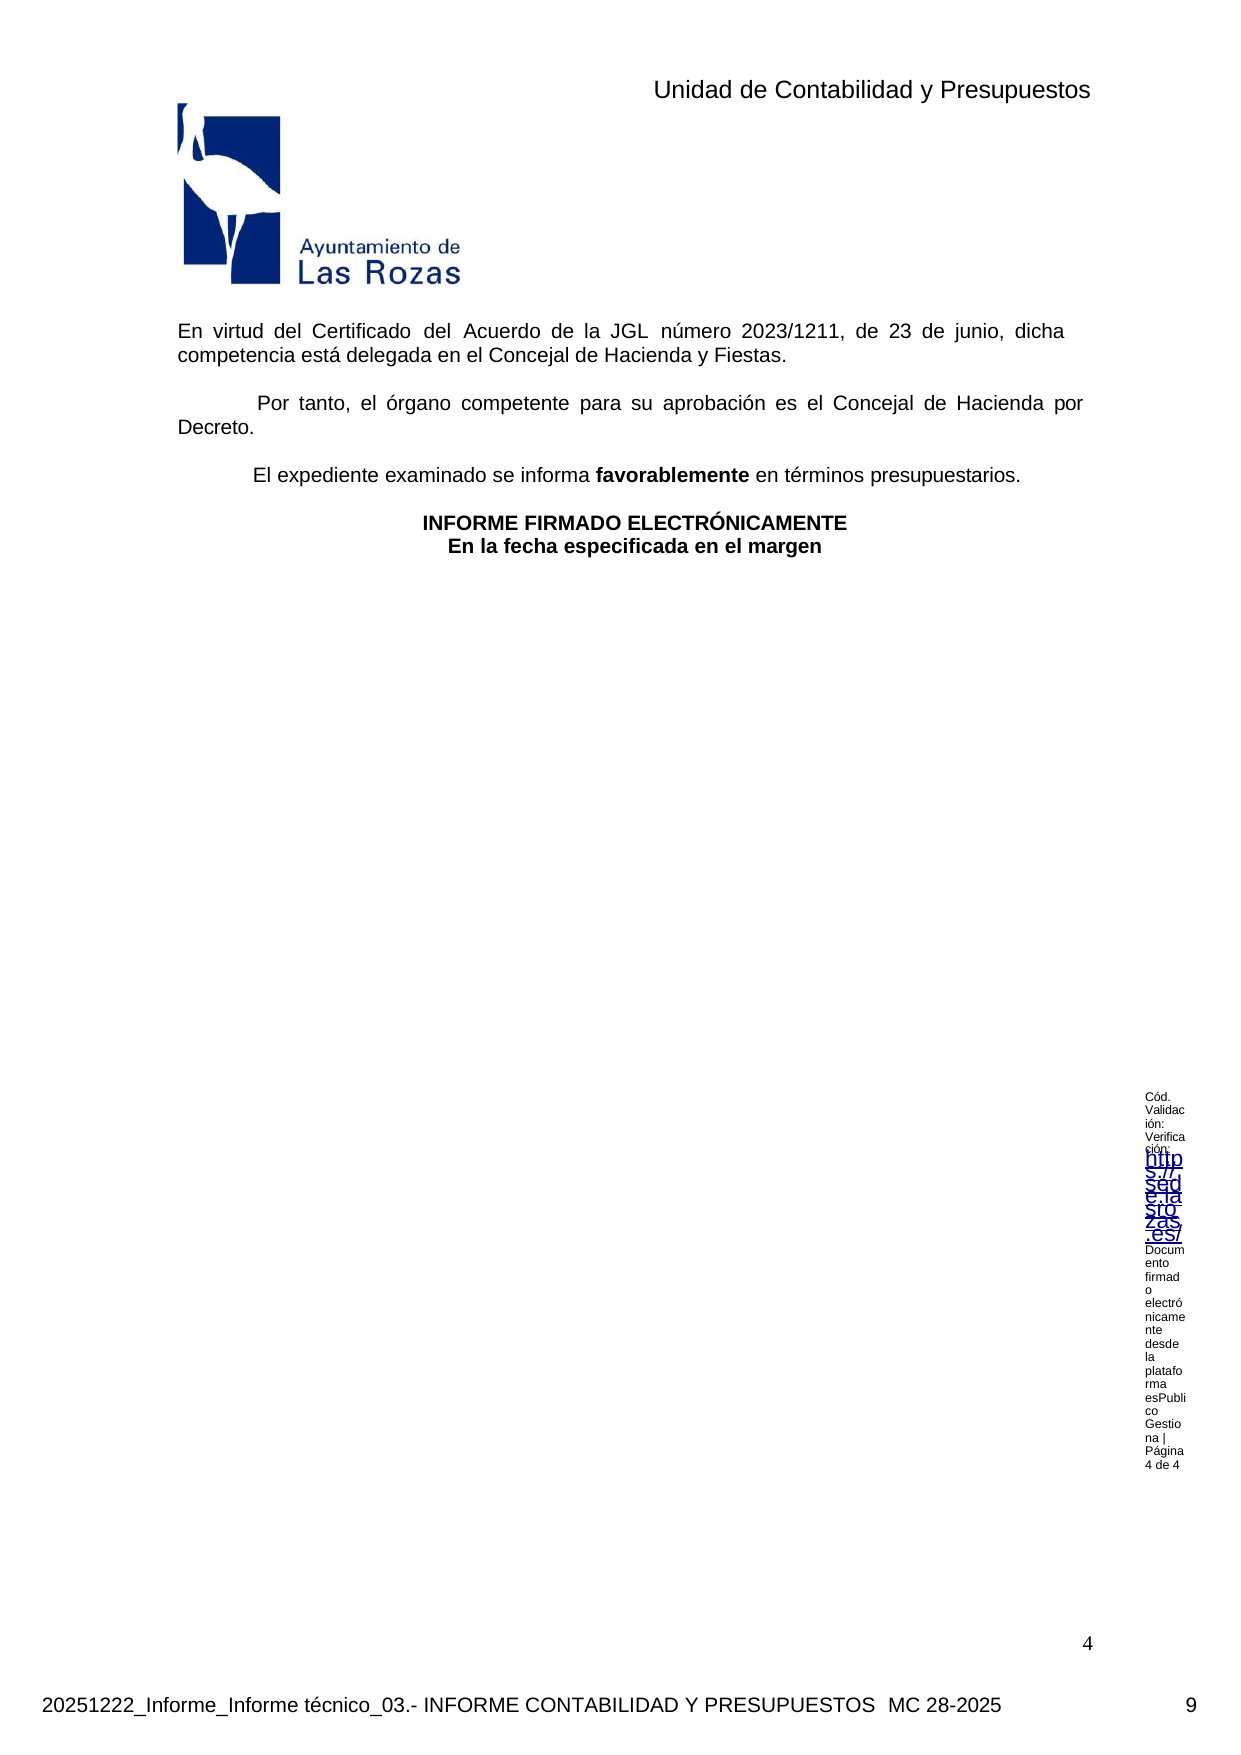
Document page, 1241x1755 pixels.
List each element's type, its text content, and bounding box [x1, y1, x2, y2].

text Documento firmado electrónicamente desde la plataforma esPublico Gestiona | Página 4 de 4 [1145, 1243, 1186, 1472]
text Decreto. [177, 414, 1182, 438]
text Cód. Validación: [1145, 1091, 1186, 1131]
text En virtud del Certificado del Acuerdo de la JGL número 2023/1211, de 23 de junio, dicha competencia está delegada en el Concejal de Hacienda y Fiestas. [177, 319, 1099, 367]
subtitle INFORME FIRMADO ELECTRÓNICAMENTE [162, 510, 1108, 534]
text El expediente examinado se informa favorablemente en términos presupuestarios. [162, 463, 1112, 487]
text En la fecha especificada en el margen [162, 534, 1108, 558]
text Por tanto, el órgano competente para su aprobación es el Concejal de Hacienda por [257, 391, 1182, 414]
text Verificación: https://sede.lasrozas.es/ [1145, 1131, 1186, 1243]
